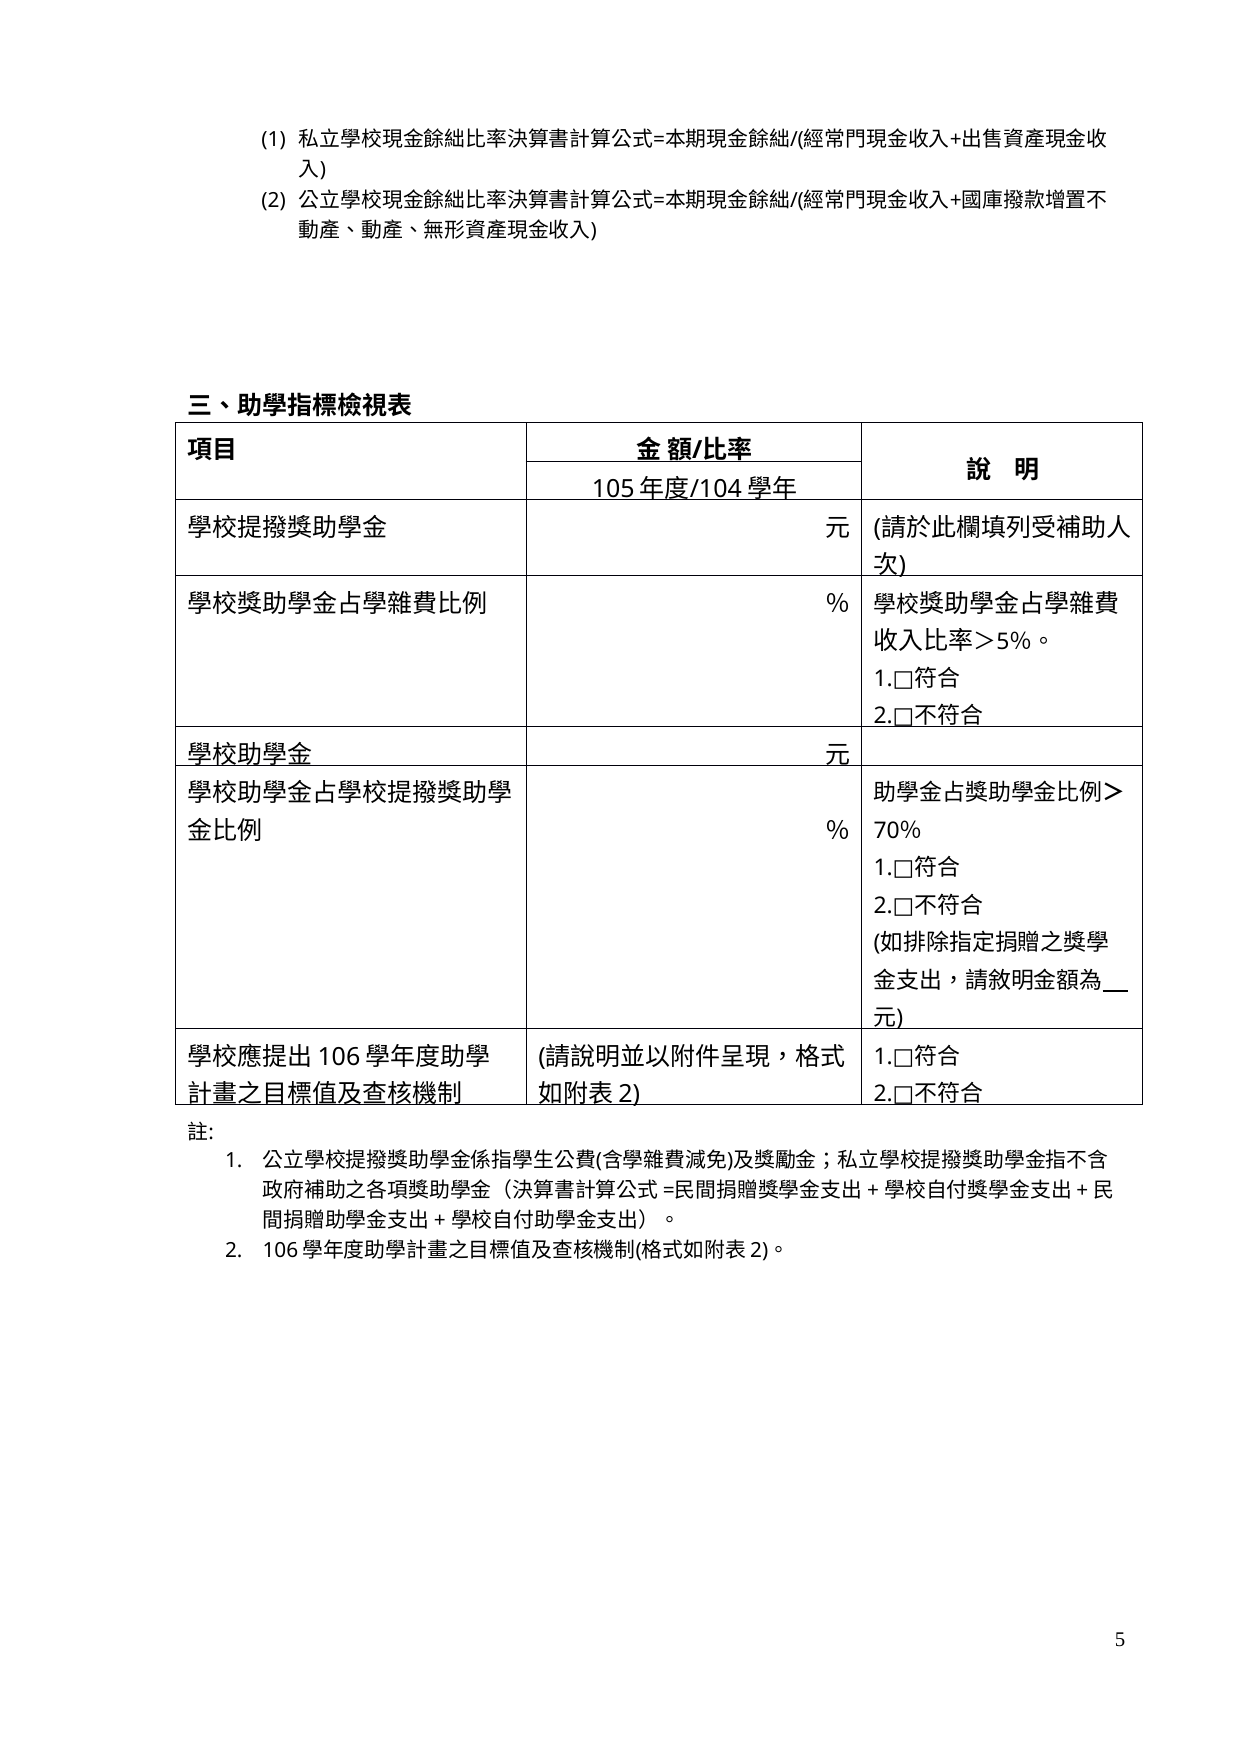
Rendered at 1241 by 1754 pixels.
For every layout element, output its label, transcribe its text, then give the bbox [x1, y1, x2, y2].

table_header 項目 [176, 423, 526, 499]
list 公立學校提撥獎助學金係指學生公費(含學雜費減免)及獎勵金；私立學校提撥獎助學金指不含政府補助之各項獎助學金（決算書計算公式 =民間捐贈獎學金支出 + 學校自付獎學金支出 + 民間捐贈助學金支出 + 學校自付助學金支出）。 [225, 1143, 1125, 1234]
table_cell 學校助學金 [176, 727, 526, 765]
table_cell 元 [527, 727, 861, 765]
table_header 說 明 [862, 423, 1142, 499]
table_cell ％ [527, 576, 861, 726]
table_cell ％ [527, 766, 861, 1028]
list 公立學校現金餘絀比率決算書計算公式=本期現金餘絀/(經常門現金收入+國庫撥款增置不動產、動產、無形資產現金收入) [261, 183, 1125, 243]
table_cell (請於此欄填列受補助人次) [862, 500, 1142, 575]
table_cell 學校獎助學金占學雜費收入比率＞5％。 1.□符合 2.□不符合 [862, 576, 1142, 726]
table_cell 105年度/104學年 [527, 462, 861, 499]
table_cell 助學金占獎助學金比例＞70％ 1.□符合 2.□不符合 (如排除指定捐贈之獎學金支出，請敘明金額為 元) [862, 766, 1142, 1028]
table_cell 學校獎助學金占學雜費比例 [176, 576, 526, 726]
table_cell [862, 727, 1142, 765]
list 私立學校現金餘絀比率決算書計算公式=本期現金餘絀/(經常門現金收入+出售資產現金收入) [261, 122, 1125, 183]
table_cell 元 [527, 500, 861, 575]
list 106學年度助學計畫之目標值及查核機制(格式如附表2)。 [225, 1234, 1125, 1264]
text 註: [187, 1105, 1125, 1143]
table_cell 學校應提出106學年度助學計畫之目標值及查核機制 [176, 1029, 526, 1104]
table_header 金 額/比率 [527, 423, 861, 461]
table_cell 學校提撥獎助學金 [176, 500, 526, 575]
table_cell 1.□符合 2.□不符合 [862, 1029, 1142, 1104]
table_cell 學校助學金占學校提撥獎助學金比例 [176, 766, 526, 1028]
text 三、助學指標檢視表 [187, 386, 1125, 422]
table_cell (請說明並以附件呈現，格式如附表2) [527, 1029, 861, 1104]
